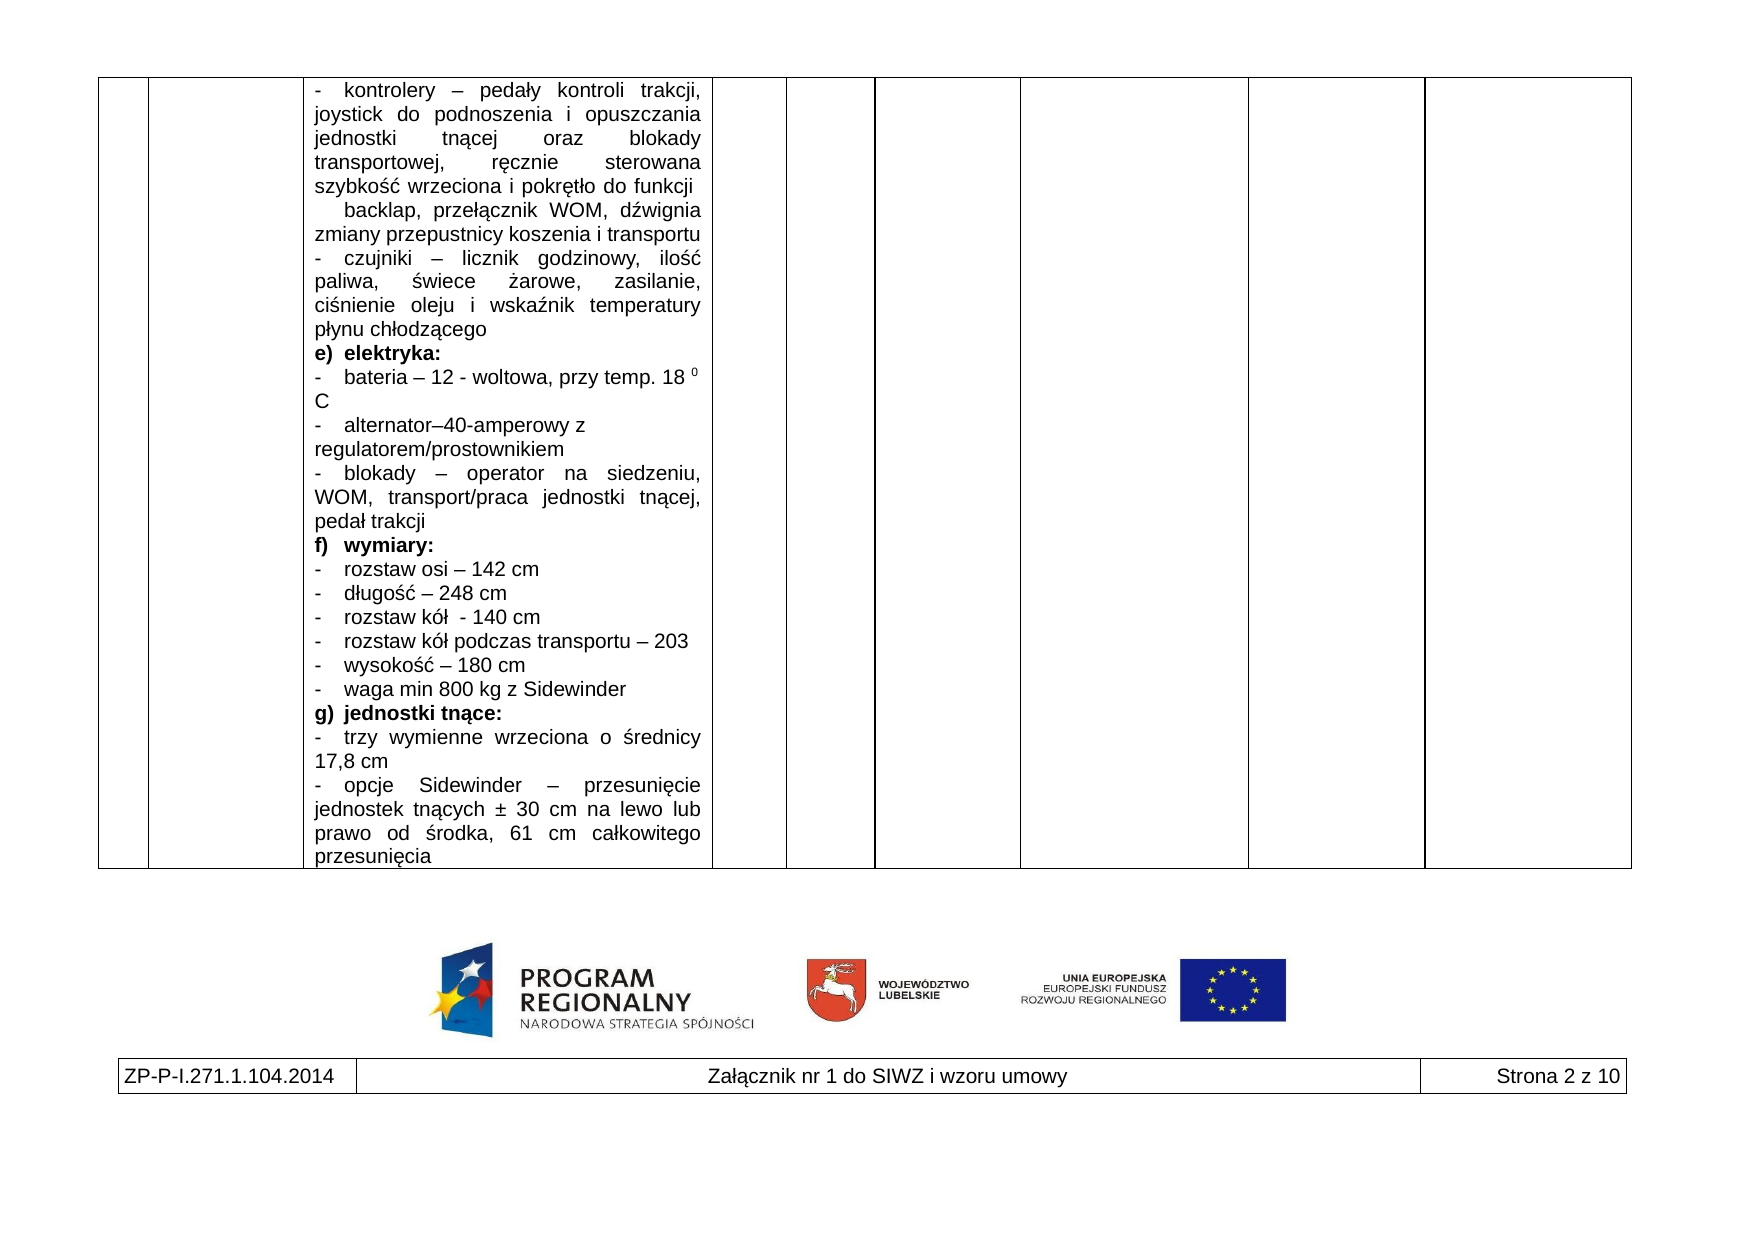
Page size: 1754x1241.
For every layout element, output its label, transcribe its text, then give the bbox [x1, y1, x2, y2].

table_cell [99, 78, 148, 868]
table_cell [713, 78, 786, 868]
table_cell [876, 78, 1020, 868]
table_cell [1426, 78, 1631, 868]
table_cell - kontrolery – pedały kontroli trakcji, joystick do podnoszenia i opuszczania jednostki tnącej oraz blokady transportowej, ręcznie sterowana szybkość wrzeciona i pokrętło do funkcji backlap, przełącznik WOM, dźwignia zmiany przepustnicy koszenia i transportu - czujniki – licznik godzinowy, ilość paliwa, świece żarowe, zasilanie, ciśnienie oleju i wskaźnik temperatury płynu chłodzącego e) elektryka: - bateria – 12 - woltowa, przy temp. 18 0 C - alternator–40-amperowy z regulatorem/prostownikiem - blokady – operator na siedzeniu, WOM, transport/praca jednostki tnącej, pedał trakcji f) wymiary: - rozstaw osi – 142 cm - długość – 248 cm - rozstaw kół - 140 cm - rozstaw kół podczas transportu – 203 - wysokość – 180 cm - waga min 800 kg z Sidewinder g) jednostki tnące: - trzy wymienne wrzeciona o średnicy 17,8 cm - opcje Sidewinder – przesunięcie jednostek tnących ± 30 cm na lewo lub prawo od środka, 61 cm całkowitego przesunięcia [304, 78, 712, 868]
table_cell [149, 78, 303, 868]
table_cell [1249, 78, 1424, 868]
table_cell [1021, 78, 1248, 868]
table_cell [787, 78, 874, 868]
